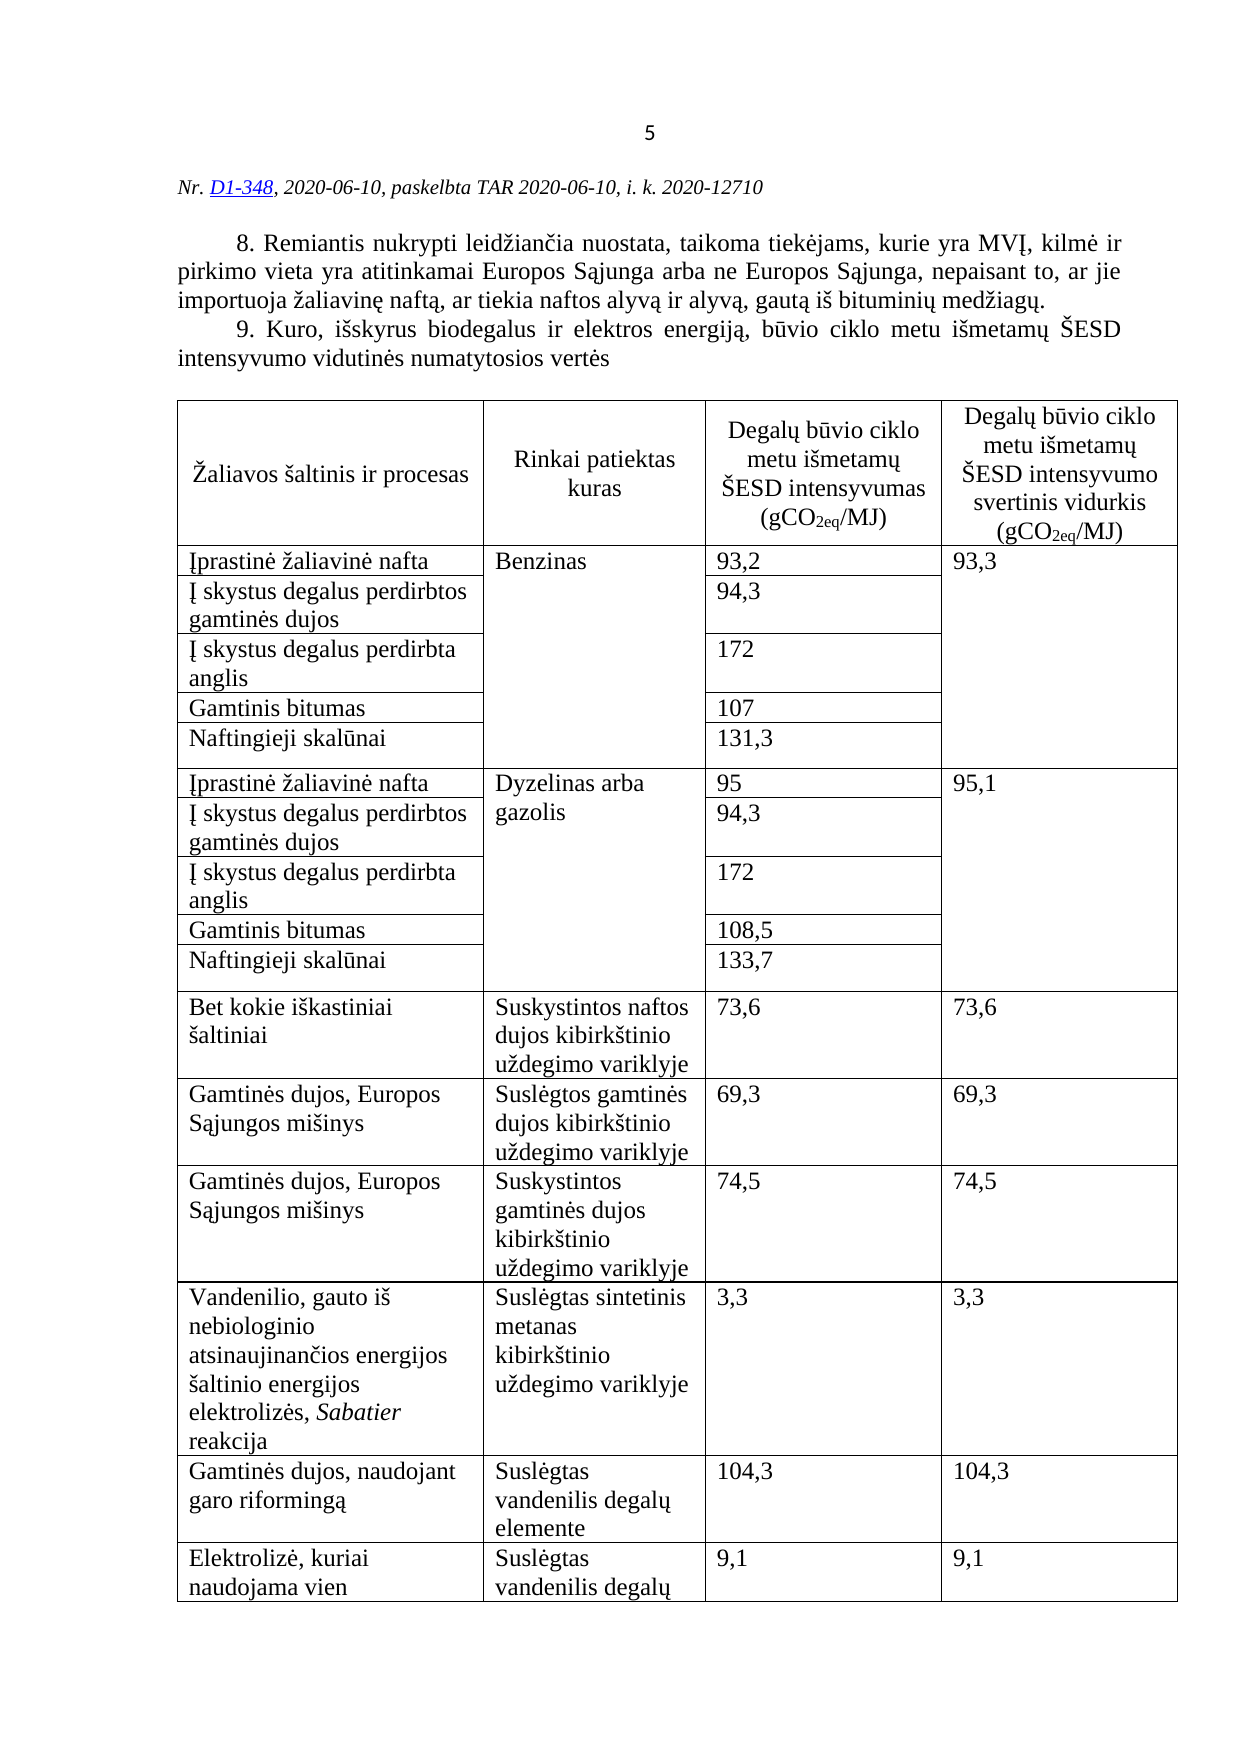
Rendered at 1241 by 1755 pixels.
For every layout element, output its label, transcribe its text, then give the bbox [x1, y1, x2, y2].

table_cell 94,3 [706, 576, 941, 633]
table_cell 133,7 [706, 945, 941, 991]
table_cell 69,3 [706, 1079, 941, 1165]
table_cell 3,3 [942, 1283, 1177, 1455]
table_header Degalų būvio ciklo metu išmetamų ŠESD intensyvumas (gCO2eq/MJ) [706, 401, 941, 545]
table_cell 104,3 [942, 1456, 1177, 1542]
table_cell 95 [706, 769, 941, 797]
table_cell Gamtinis bitumas [178, 915, 483, 944]
table_cell Suskystintos naftos dujos kibirkštinio uždegimo variklyje [484, 992, 705, 1078]
table_cell Į skystus degalus perdirbtos gamtinės dujos [178, 576, 483, 633]
table_cell 74,5 [942, 1166, 1177, 1281]
table_cell Suslėgtas vandenilis degalų elemente [484, 1456, 705, 1542]
table_cell Gamtinės dujos, Europos Sąjungos mišinys [178, 1166, 483, 1281]
table_cell 69,3 [942, 1079, 1177, 1165]
table_cell Vandenilio, gauto iš nebiologinio atsinaujinančios energijos šaltinio energijos elektrolizės, Sabatier reakcija [178, 1283, 483, 1455]
table_header Rinkai patiektas kuras [484, 401, 705, 545]
table_cell Benzinas [484, 546, 705, 767]
table_cell 104,3 [706, 1456, 941, 1542]
table_cell Elektrolizė, kuriai naudojama vien [178, 1543, 483, 1601]
table_cell Gamtinės dujos, Europos Sąjungos mišinys [178, 1079, 483, 1165]
table_cell Gamtinės dujos, naudojant garo riformingą [178, 1456, 483, 1542]
table_cell Naftingieji skalūnai [178, 723, 483, 767]
table_cell Suslėgtas vandenilis degalų [484, 1543, 705, 1601]
table_cell 94,3 [706, 798, 941, 856]
table_cell 3,3 [706, 1283, 941, 1455]
table_cell Naftingieji skalūnai [178, 945, 483, 991]
table_cell 172 [706, 857, 941, 914]
table_header Žaliavos šaltinis ir procesas [178, 401, 483, 545]
table_cell Bet kokie iškastiniai šaltiniai [178, 992, 483, 1078]
table_header Degalų būvio ciklo metu išmetamų ŠESD intensyvumo svertinis vidurkis (gCO2eq/MJ) [942, 401, 1177, 545]
table_cell Dyzelinas arba gazolis [484, 769, 705, 991]
text 9. Kuro, išskyrus biodegalus ir elektros energiją, būvio ciklo metu išmetamų ŠESD intensyvumo vidutinės numatytosios vertės [177, 314, 1122, 371]
text 8. Remiantis nukrypti leidžiančia nuostata, taikoma tiekėjams, kurie yra MVĮ, kilmė ir pirkimo vieta yra atitinkamai Europos Sąjunga arba ne Europos Sąjunga, nepaisant to, ar jie importuoja žaliavinę naftą, ar tiekia naftos alyvą ir alyvą, gautą iš bituminių medžiagų. [177, 228, 1122, 314]
table_cell Įprastinė žaliavinė nafta [178, 546, 483, 575]
text Nr. D1-348, 2020-06-10, paskelbta TAR 2020-06-10, i. k. 2020-12710 [177, 175, 1122, 199]
table_cell 9,1 [706, 1543, 941, 1601]
table_cell Suskystintos gamtinės dujos kibirkštinio uždegimo variklyje [484, 1166, 705, 1281]
table_cell Į skystus degalus perdirbta anglis [178, 857, 483, 914]
table_cell 74,5 [706, 1166, 941, 1281]
table_cell 131,3 [706, 723, 941, 767]
table_cell 108,5 [706, 915, 941, 944]
table_cell Suslėgtas sintetinis metanas kibirkštinio uždegimo variklyje [484, 1283, 705, 1455]
table_cell Gamtinis bitumas [178, 693, 483, 722]
table_cell 93,2 [706, 546, 941, 575]
table_cell Į skystus degalus perdirbta anglis [178, 634, 483, 692]
table_cell Į skystus degalus perdirbtos gamtinės dujos [178, 798, 483, 856]
table_cell 172 [706, 634, 941, 692]
table_cell Suslėgtos gamtinės dujos kibirkštinio uždegimo variklyje [484, 1079, 705, 1165]
table_cell 9,1 [942, 1543, 1177, 1601]
table_cell 93,3 [942, 546, 1177, 767]
table_cell 95,1 [942, 769, 1177, 991]
table_cell 73,6 [706, 992, 941, 1078]
table_cell Įprastinė žaliavinė nafta [178, 769, 483, 797]
table_cell 73,6 [942, 992, 1177, 1078]
table_cell 107 [706, 693, 941, 722]
